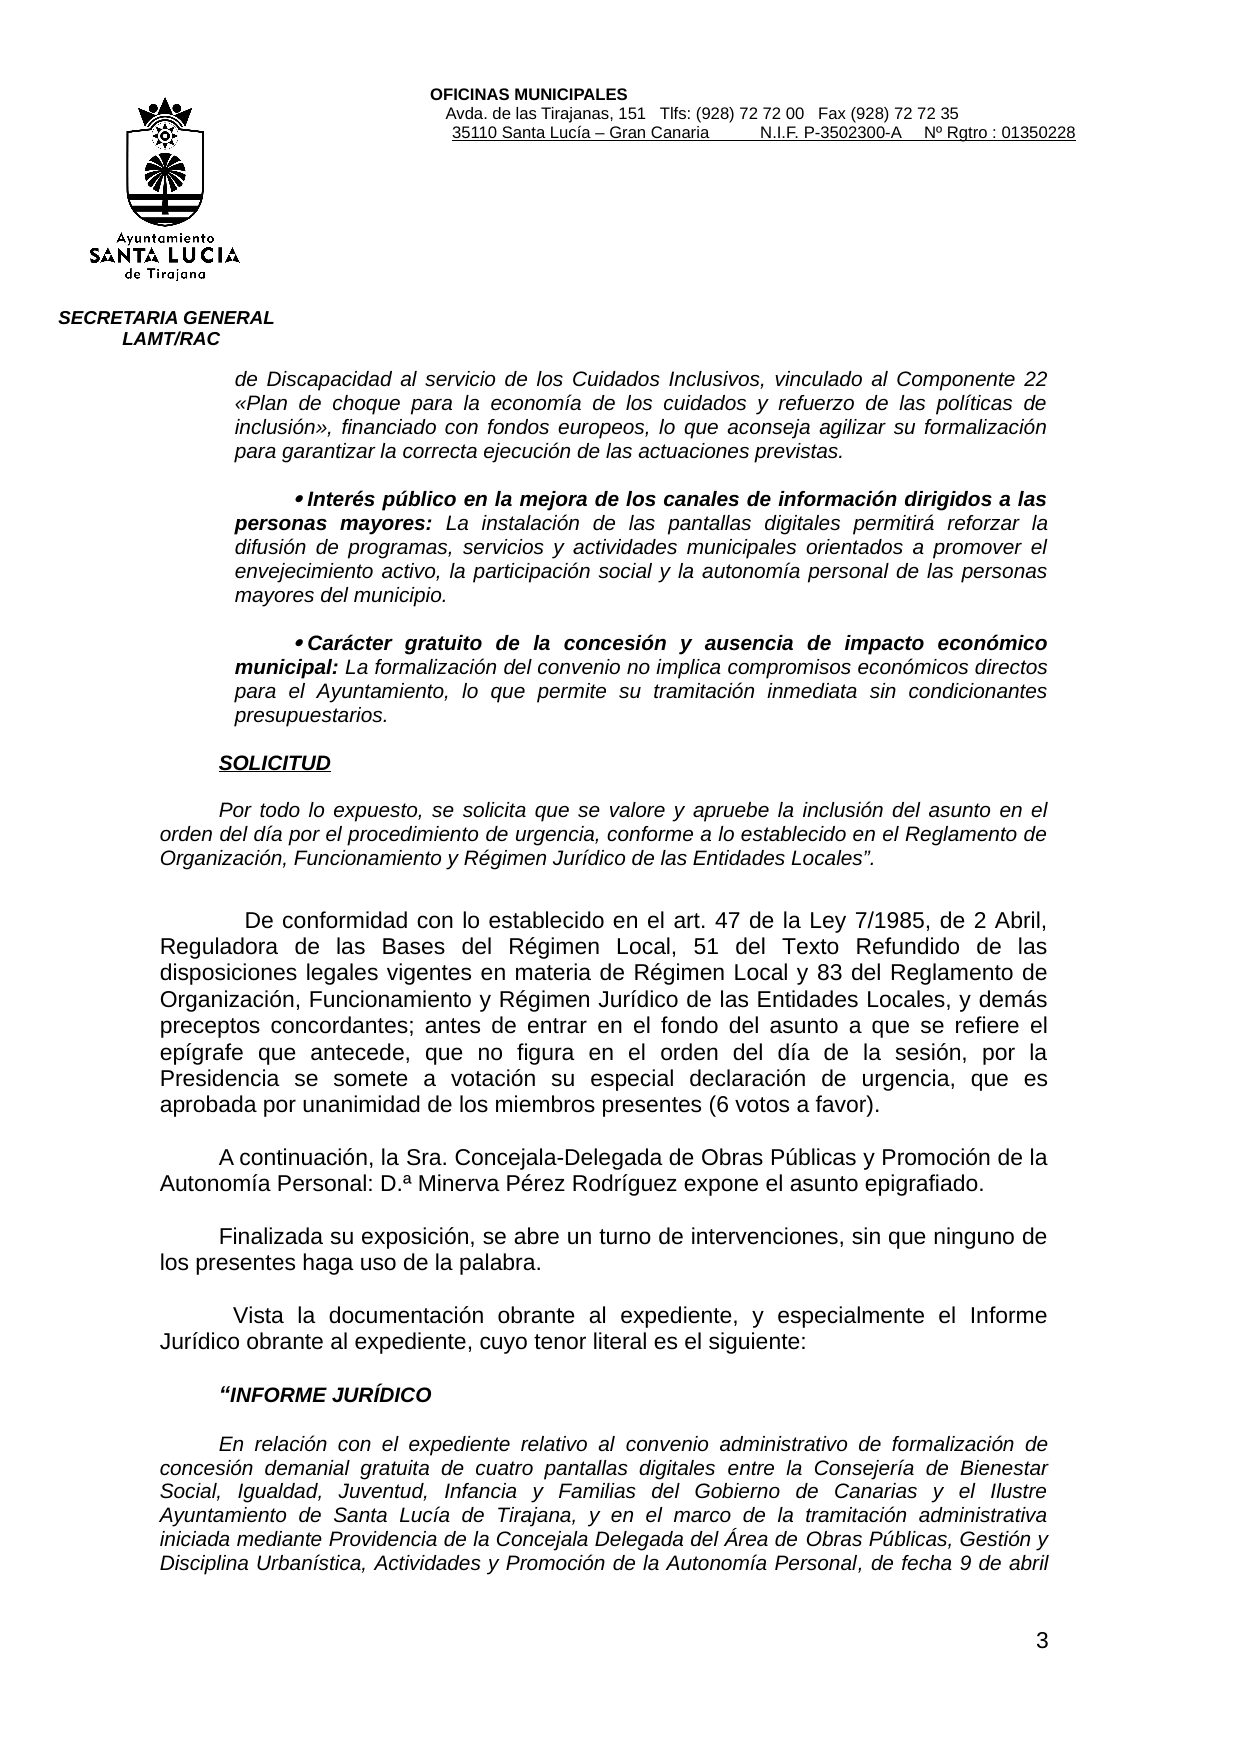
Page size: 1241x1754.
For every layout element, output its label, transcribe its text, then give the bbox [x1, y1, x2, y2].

text “INFORME JURÍDICO [159, 1381, 1048, 1407]
list de Discapacidad al servicio de los Cuidados Inclusivos, vinculado al Componente 22 «Plan de choque para la economía de los cuidados y refuerzo de las políticas de inclusión», financiado con fondos europeos, lo que aconseja agilizar su formalización para garantizar la correcta ejecución de las actuaciones previstas. [234, 337, 1048, 463]
list Interés público en la mejora de los canales de información dirigidos a las personas mayores: La instalación de las pantallas digitales permitirá reforzar la difusión de programas, servicios y actividades municipales orientados a promover el envejecimiento activo, la participación social y la autonomía personal de las personas mayores del municipio. [234, 487, 1048, 607]
text Por todo lo expuesto, se solicita que se valore y apruebe la inclusión del asunto en el orden del día por el procedimiento de urgencia, conforme a lo establecido en el Reglamento de Organización, Funcionamiento y Régimen Jurídico de las Entidades Locales”. [159, 798, 1048, 870]
text Finalizada su exposición, se abre un turno de intervenciones, sin que ninguno de los presentes haga uso de la palabra. [159, 1223, 1048, 1276]
text A continuación, la Sra. Concejala-Delegada de Obras Públicas y Promoción de la Autonomía Personal: D.ª Minerva Pérez Rodríguez expone el asunto epigrafiado. [159, 1144, 1048, 1197]
text De conformidad con lo establecido en el art. 47 de la Ley 7/1985, de 2 Abril, Reguladora de las Bases del Régimen Local, 51 del Texto Refundido de las disposiciones legales vigentes en materia de Régimen Local y 83 del Reglamento de Organización, Funcionamiento y Régimen Jurídico de las Entidades Locales, y demás preceptos concordantes; antes de entrar en el fondo del asunto a que se refiere el epígrafe que antecede, que no figura en el orden del día de la sesión, por la Presidencia se somete a votación su especial declaración de urgencia, que es aprobada por unanimidad de los miembros presentes (6 votos a favor). [159, 907, 1048, 1117]
text SOLICITUD [159, 750, 1048, 774]
text Vista la documentación obrante al expediente, y especialmente el Informe Jurídico obrante al expediente, cuyo tenor literal es el siguiente: [159, 1302, 1048, 1355]
text En relación con el expediente relativo al convenio administrativo de formalización de concesión demanial gratuita de cuatro pantallas digitales entre la Consejería de Bienestar Social, Igualdad, Juventud, Infancia y Familias del Gobierno de Canarias y el Ilustre Ayuntamiento de Santa Lucía de Tirajana, y en el marco de la tramitación administrativa iniciada mediante Providencia de la Concejala Delegada del Área de Obras Públicas, Gestión y Disciplina Urbanística, Actividades y Promoción de la Autonomía Personal, de fecha 9 de abril [159, 1431, 1048, 1575]
list Carácter gratuito de la concesión y ausencia de impacto económico municipal: La formalización del convenio no implica compromisos económicos directos para el Ayuntamiento, lo que permite su tramitación inmediata sin condicionantes presupuestarios. [234, 631, 1048, 726]
picture [61, 67, 268, 307]
